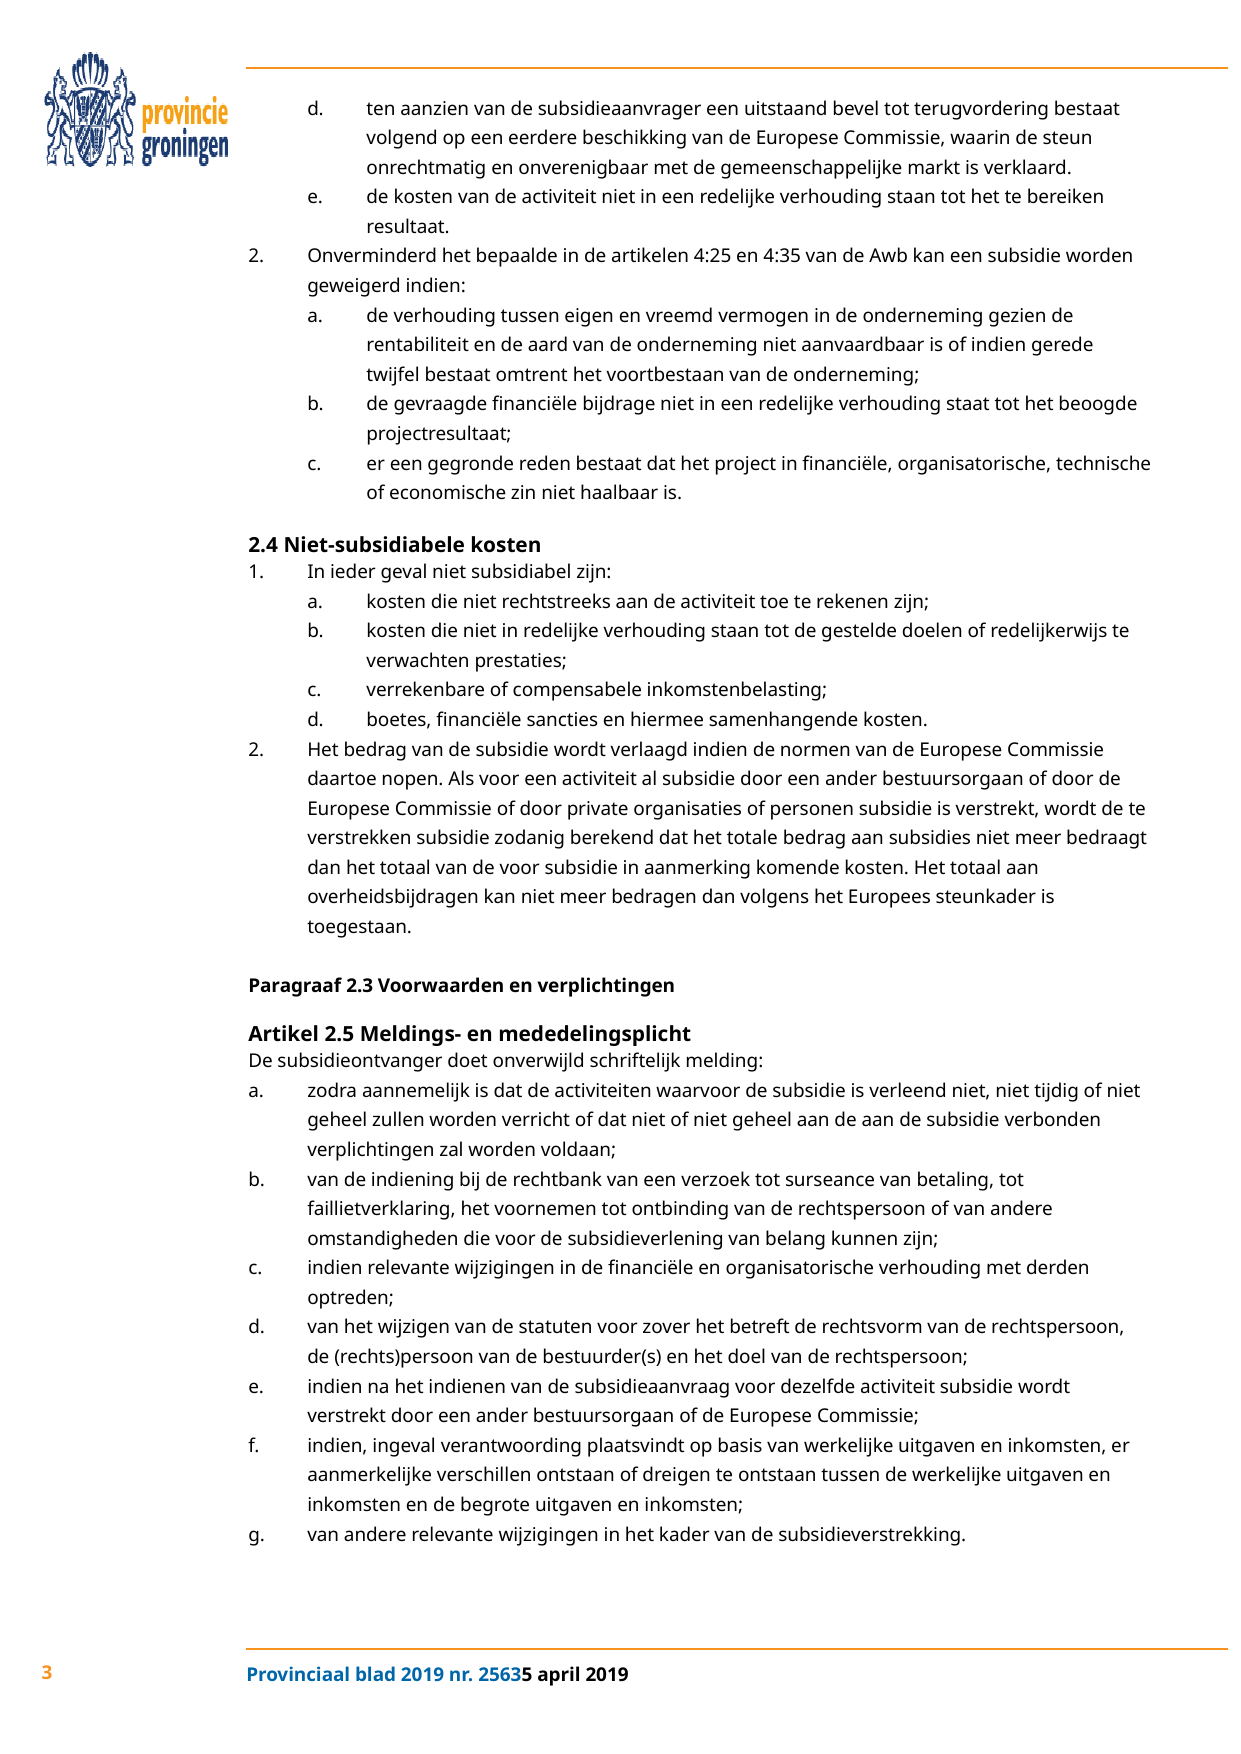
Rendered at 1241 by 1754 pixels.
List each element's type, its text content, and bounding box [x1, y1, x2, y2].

list er een gegronde reden bestaat dat het project in financiële, organisatorische, technische of economische zin niet haalbaar is. [307, 450, 1152, 505]
list kosten die niet in redelijke verhouding staan tot de gestelde doelen of redelijkerwijs te verwachten prestaties; [307, 617, 1152, 673]
list indien, ingeval verantwoording plaatsvindt op basis van werkelijke uitgaven en inkomsten, er aanmerkelijke verschillen ontstaan of dreigen te ontstaan tussen de werkelijke uitgaven en inkomsten en de begrote uitgaven en inkomsten; [248, 1432, 1152, 1517]
list verrekenbare of compensabele inkomstenbelasting; [307, 677, 1152, 702]
list zodra aannemelijk is dat de activiteiten waarvoor de subsidie is verleend niet, niet tijdig of niet geheel zullen worden verricht of dat niet of niet geheel aan de aan de subsidie verbonden verplichtingen zal worden voldaan; [248, 1077, 1152, 1162]
list boetes, financiële sancties en hiermee samenhangende kosten. [307, 706, 1152, 732]
list ten aanzien van de subsidieaanvrager een uitstaand bevel tot terugvordering bestaat volgend op een eerdere beschikking van de Europese Commissie, waarin de steun onrechtmatig en onverenigbaar met de gemeenschappelijke markt is verklaard. [307, 95, 1152, 180]
picture [41, 47, 231, 172]
list indien na het indienen van de subsidieaanvraag voor dezelfde activiteit subsidie wordt verstrekt door een ander bestuursorgaan of de Europese Commissie; [248, 1373, 1152, 1428]
list kosten die niet rechtstreeks aan de activiteit toe te rekenen zijn; [307, 588, 1152, 613]
list Het bedrag van de subsidie wordt verlaagd indien de normen van de Europese Commissie daartoe nopen. Als voor een activiteit al subsidie door een ander bestuursorgaan of door de Europese Commissie of door private organisaties of personen subsidie is verstrekt, wordt de te verstrekken subsidie zodanig berekend dat het totale bedrag aan subsidies niet meer bedraagt dan het totaal van de voor subsidie in aanmerking komende kosten. Het totaal aan overheidsbijdragen kan niet meer bedragen dan volgens het Europees steunkader is toegestaan. [248, 736, 1152, 939]
list van het wijzigen van de statuten voor zover het betreft de rechtsvorm van de rechtspersoon, de (rechts)persoon van de bestuurder(s) en het doel van de rechtspersoon; [248, 1314, 1152, 1369]
list van andere relevante wijzigingen in het kader van de subsidieverstrekking. [248, 1521, 1152, 1546]
text Artikel 2.5 Meldings- en mededelingsplicht [248, 1019, 1152, 1047]
list de kosten van de activiteit niet in een redelijke verhouding staan tot het te bereiken resultaat. [307, 183, 1152, 239]
list de gevraagde financiële bijdrage niet in een redelijke verhouding staat tot het beoogde projectresultaat; [307, 391, 1152, 446]
text 2.4 Niet-subsidiabele kosten [248, 530, 1152, 558]
list Onverminderd het bepaalde in de artikelen 4:25 en 4:35 van de Awb kan een subsidie worden geweigerd indien: [248, 243, 1152, 298]
text Paragraaf 2.3 Voorwaarden en verplichtingen [248, 972, 1152, 998]
list In ieder geval niet subsidiabel zijn: [248, 558, 1152, 584]
list van de indiening bij de rechtbank van een verzoek tot surseance van betaling, tot faillietverklaring, het voornemen tot ontbinding van de rechtspersoon of van andere omstandigheden die voor de subsidieverlening van belang kunnen zijn; [248, 1166, 1152, 1251]
text De subsidieontvanger doet onverwijld schriftelijk melding: [248, 1047, 1152, 1073]
list indien relevante wijzigingen in de financiële en organisatorische verhouding met derden optreden; [248, 1254, 1152, 1310]
list de verhouding tussen eigen en vreemd vermogen in de onderneming gezien de rentabiliteit en de aard van de onderneming niet aanvaardbaar is of indien gerede twijfel bestaat omtrent het voortbestaan van de onderneming; [307, 302, 1152, 387]
